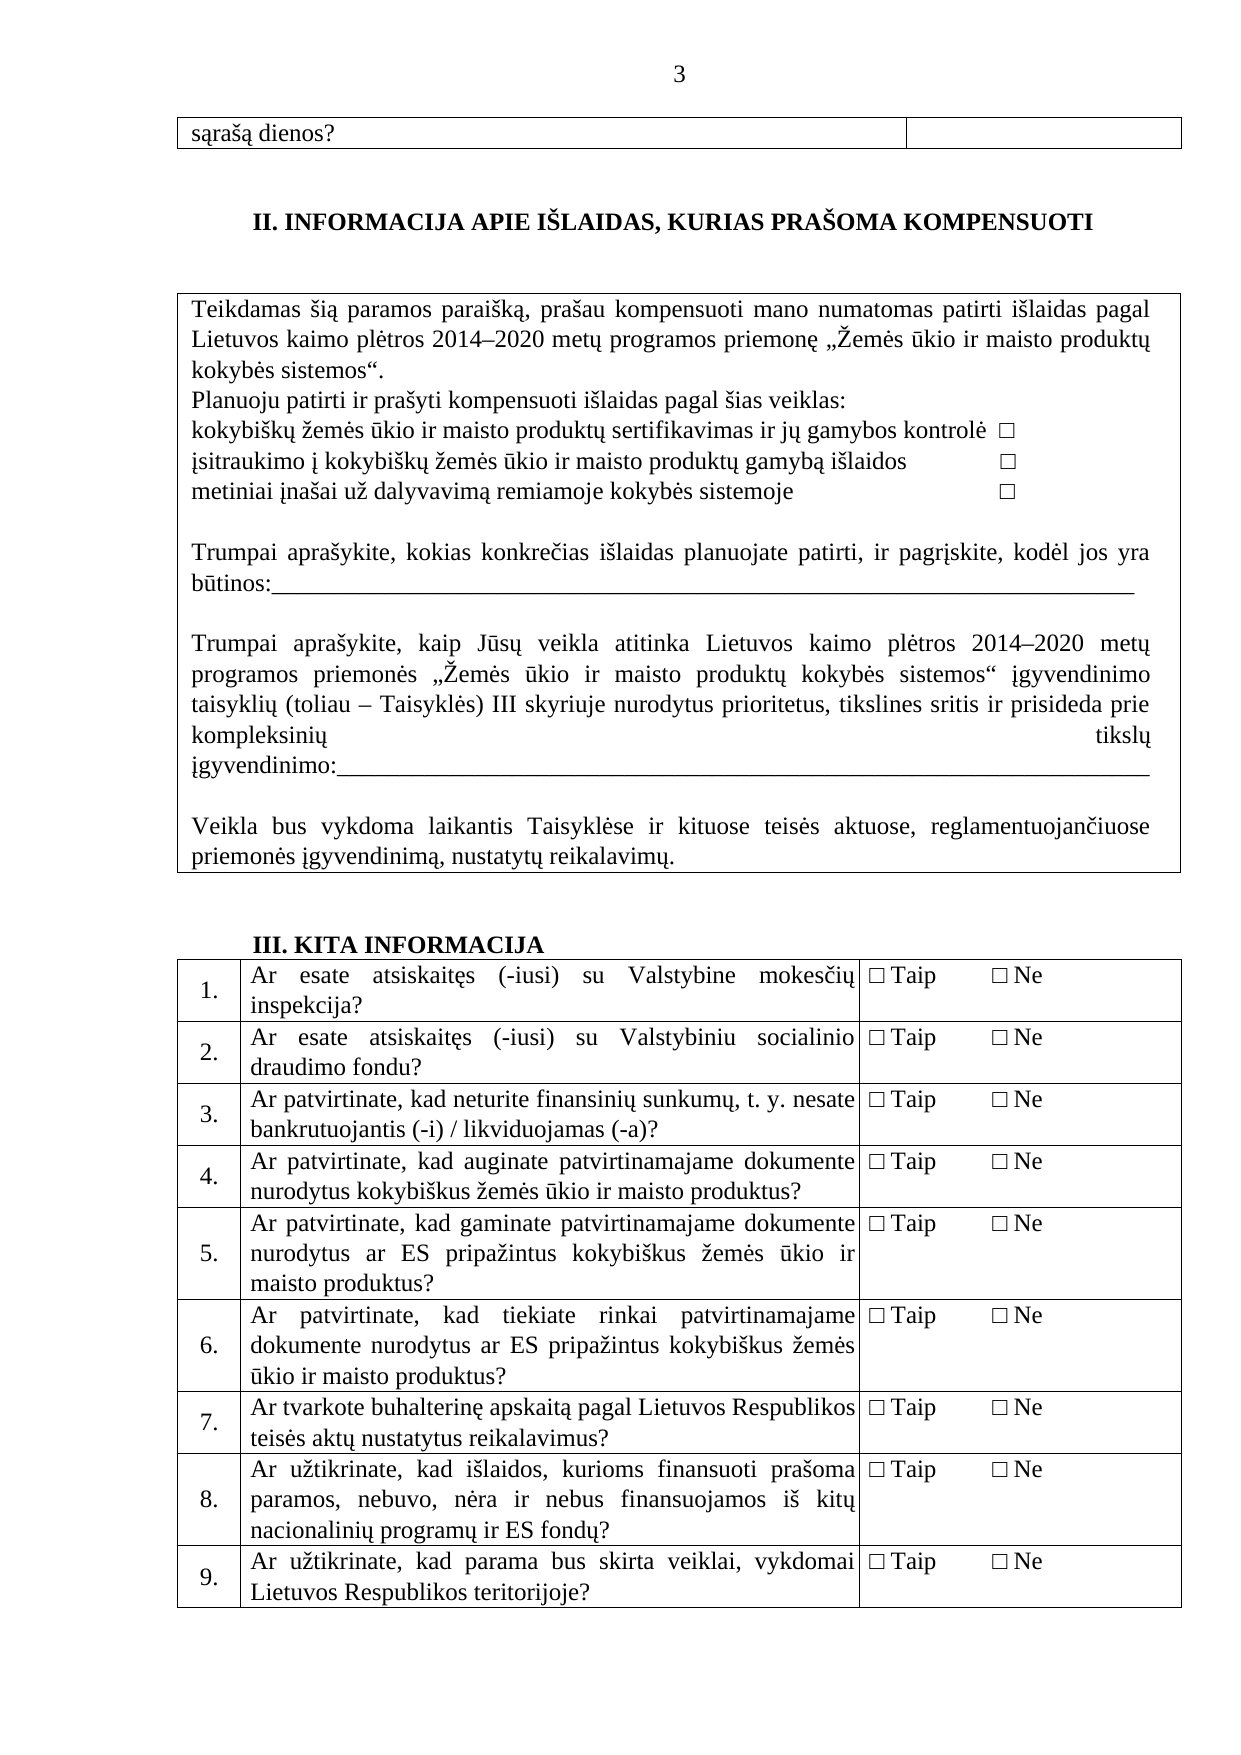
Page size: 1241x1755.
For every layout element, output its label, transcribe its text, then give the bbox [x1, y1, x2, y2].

table_cell □ Taip □ Ne [860, 1300, 1181, 1391]
table_cell 5. [178, 1208, 240, 1299]
table_cell □ Taip □ Ne [860, 1392, 1181, 1453]
table_cell sąrašą dienos? [178, 118, 906, 148]
table_cell 3. [178, 1084, 240, 1145]
table_cell 8. [178, 1454, 240, 1545]
table_header Teikdamas šią paramos paraišką, prašau kompensuoti mano numatomas patirti išlaidas pagal Lietuvos kaimo plėtros 2014–2020 metų programos priemonę „Žemės ūkio ir maisto produktų kokybės sistemos“. Planuoju patirti ir prašyti kompensuoti išlaidas pagal šias veiklas: kokybiškų žemės ūkio ir maisto produktų sertifikavimas ir jų gamybos kontrolė □ įsitraukimo į kokybiškų žemės ūkio ir maisto produktų gamybą išlaidos □ metiniai įnašai už dalyvavimą remiamoje kokybės sistemoje □ Trumpai aprašykite, kokias konkrečias išlaidas planuojate patirti, ir pagrįskite, kodėl jos yra būtinos:_____________________________________________________________________ Trumpai aprašykite, kaip Jūsų veikla atitinka Lietuvos kaimo plėtros 2014–2020 metų programos priemonės „Žemės ūkio ir maisto produktų kokybės sistemos“ įgyvendinimo taisyklių (toliau – Taisyklės) III skyriuje nurodytus prioritetus, tikslines sritis ir prisideda prie kompleksinių tikslų įgyvendinimo:_________________________________________________________________ Veikla bus vykdoma laikantis Taisyklėse ir kituose teisės aktuose, reglamentuojančiuose priemonės įgyvendinimą, nustatytų reikalavimų. [178, 294, 1180, 872]
table_cell Ar tvarkote buhalterinę apskaitą pagal Lietuvos Respublikos teisės aktų nustatytus reikalavimus? [241, 1392, 859, 1453]
table_header 1. [178, 960, 240, 1021]
table_cell 9. [178, 1546, 240, 1607]
table_cell Ar patvirtinate, kad gaminate patvirtinamajame dokumente nurodytus ar ES pripažintus kokybiškus žemės ūkio ir maisto produktus? [241, 1208, 859, 1299]
table_cell □ Taip □ Ne [860, 1146, 1181, 1207]
table_cell 4. [178, 1146, 240, 1207]
table_cell 2. [178, 1022, 240, 1083]
table_cell 7. [178, 1392, 240, 1453]
table_cell 6. [178, 1300, 240, 1391]
table_cell □ Taip □ Ne [860, 1022, 1181, 1083]
table_cell □ Taip □ Ne [860, 1208, 1181, 1299]
table_cell Ar užtikrinate, kad parama bus skirta veiklai, vykdomai Lietuvos Respublikos teritorijoje? [241, 1546, 859, 1607]
table_cell Ar esate atsiskaitęs (-iusi) su Valstybiniu socialinio draudimo fondu? [241, 1022, 859, 1083]
table_cell Ar užtikrinate, kad išlaidos, kurioms finansuoti prašoma paramos, nebuvo, nėra ir nebus finansuojamos iš kitų nacionalinių programų ir ES fondų? [241, 1454, 859, 1545]
table_header Ar esate atsiskaitęs (-iusi) su Valstybine mokesčių inspekcija? [241, 960, 859, 1021]
text II. INFORMACIJA APIE IŠLAIDAS, KURIAS PRAŠOMA KOMPENSUOTI [177, 207, 1181, 235]
table_cell □ Taip □ Ne [860, 1084, 1181, 1145]
table_cell [907, 118, 1181, 148]
table_cell Ar patvirtinate, kad tiekiate rinkai patvirtinamajame dokumente nurodytus ar ES pripažintus kokybiškus žemės ūkio ir maisto produktus? [241, 1300, 859, 1391]
table_header □ Taip □ Ne [860, 960, 1181, 1021]
text III. KITA INFORMACIJA [177, 930, 1181, 959]
table_cell □ Taip □ Ne [860, 1546, 1181, 1607]
table_cell Ar patvirtinate, kad auginate patvirtinamajame dokumente nurodytus kokybiškus žemės ūkio ir maisto produktus? [241, 1146, 859, 1207]
table_cell □ Taip □ Ne [860, 1454, 1181, 1545]
table_cell Ar patvirtinate, kad neturite finansinių sunkumų, t. y. nesate bankrutuojantis (-i) / likviduojamas (-a)? [241, 1084, 859, 1145]
